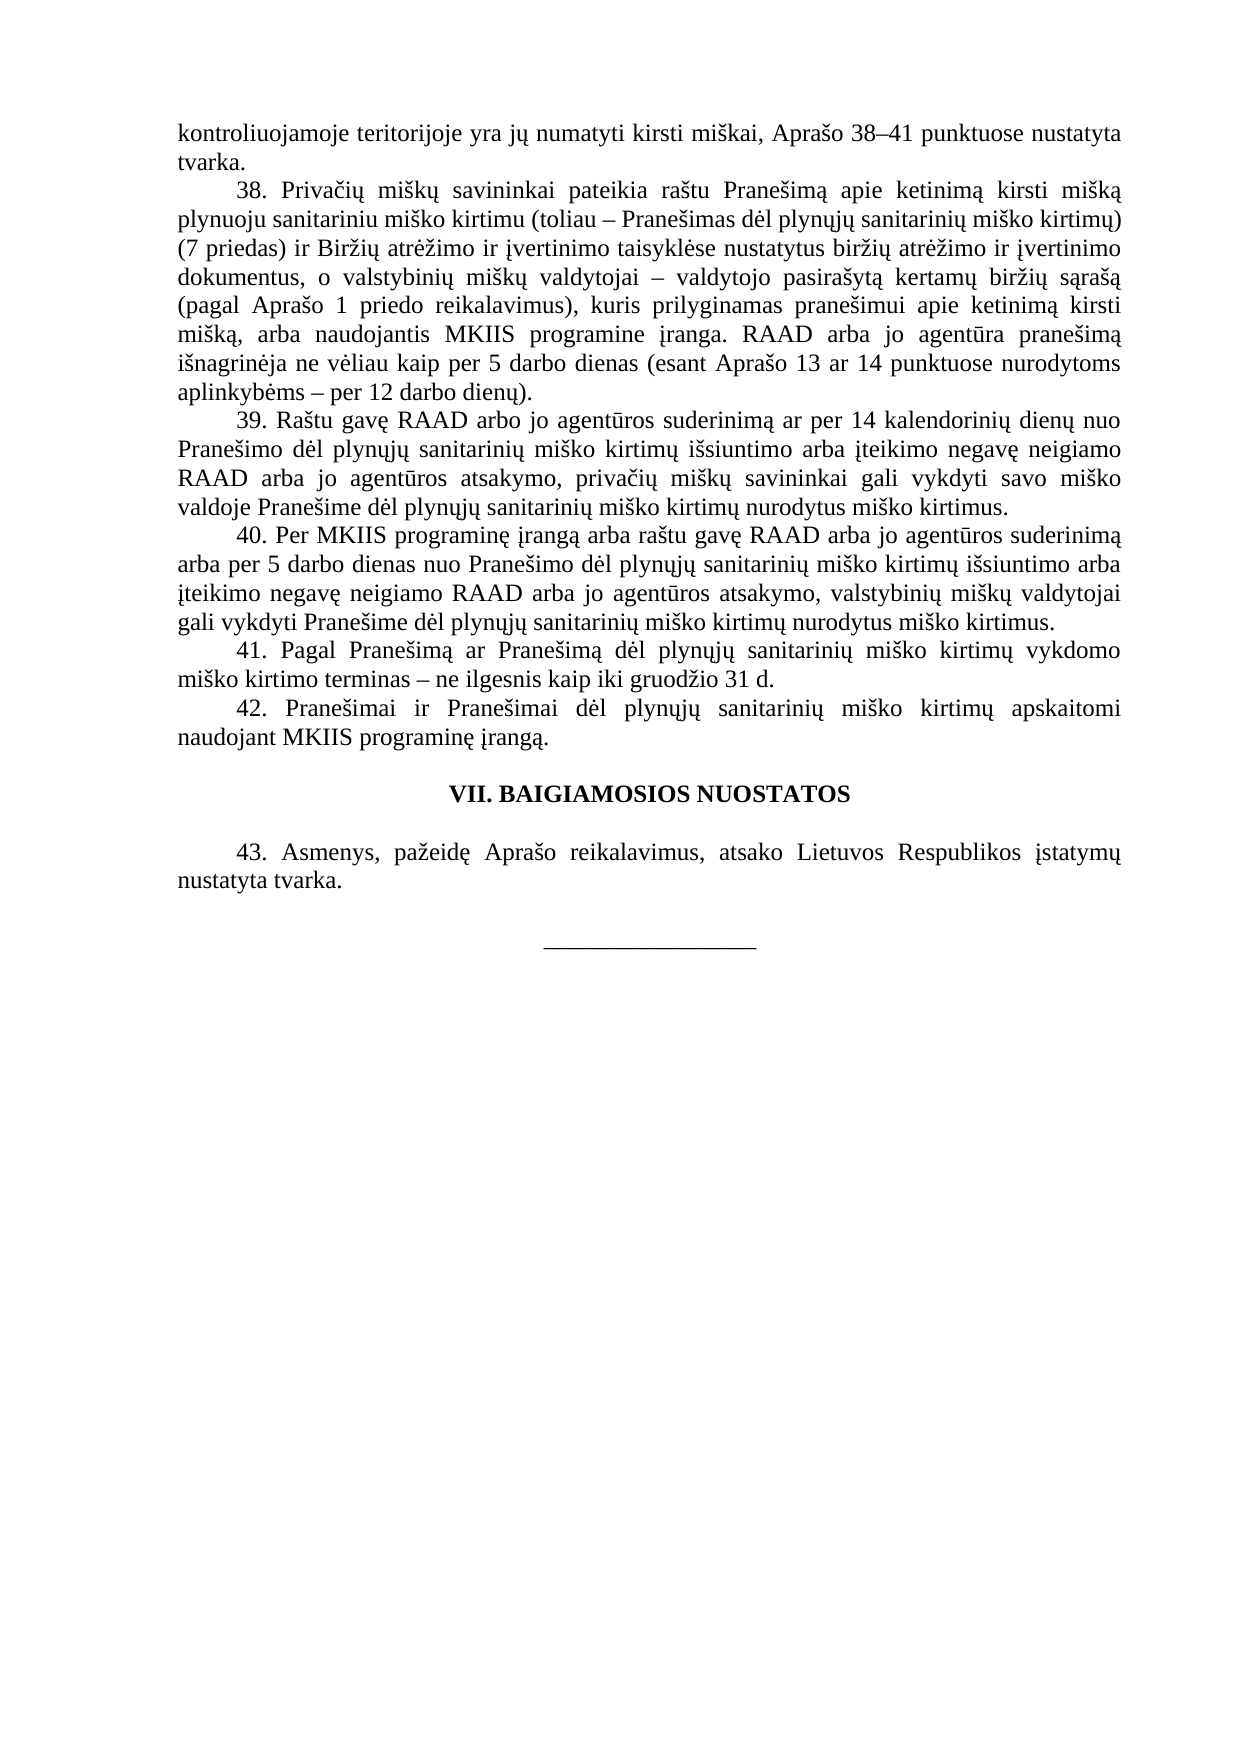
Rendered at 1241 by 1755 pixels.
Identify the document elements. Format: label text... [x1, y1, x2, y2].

text kontroliuojamoje teritorijoje yra jų numatyti kirsti miškai, Aprašo 38–41 punktuose nustatyta tvarka. [177, 118, 1122, 176]
text 39. Raštu gavę RAAD arbo jo agentūros suderinimą ar per 14 kalendorinių dienų nuo Pranešimo dėl plynųjų sanitarinių miško kirtimų išsiuntimo arba įteikimo negavę neigiamo RAAD arba jo agentūros atsakymo, privačių miškų savininkai gali vykdyti savo miško valdoje Pranešime dėl plynųjų sanitarinių miško kirtimų nurodytus miško kirtimus. [177, 406, 1122, 521]
text 42. Pranešimai ir Pranešimai dėl plynųjų sanitarinių miško kirtimų apskaitomi naudojant MKIIS programinę įrangą. [177, 693, 1122, 751]
text _________________ [177, 923, 1122, 952]
text 43. Asmenys, pažeidę Aprašo reikalavimus, atsako Lietuvos Respublikos įstatymų nustatyta tvarka. [177, 837, 1122, 894]
text 41. Pagal Pranešimą ar Pranešimą dėl plynųjų sanitarinių miško kirtimų vykdomo miško kirtimo terminas – ne ilgesnis kaip iki gruodžio 31 d. [177, 636, 1122, 693]
text 38. Privačių miškų savininkai pateikia raštu Pranešimą apie ketinimą kirsti mišką plynuoju sanitariniu miško kirtimu (toliau – Pranešimas dėl plynųjų sanitarinių miško kirtimų) (7 priedas) ir Biržių atrėžimo ir įvertinimo taisyklėse nustatytus biržių atrėžimo ir įvertinimo dokumentus, o valstybinių miškų valdytojai – valdytojo pasirašytą kertamų biržių sąrašą (pagal Aprašo 1 priedo reikalavimus), kuris prilyginamas pranešimui apie ketinimą kirsti mišką, arba naudojantis MKIIS programine įranga. RAAD arba jo agentūra pranešimą išnagrinėja ne vėliau kaip per 5 darbo dienas (esant Aprašo 13 ar 14 punktuose nurodytoms aplinkybėms – per 12 darbo dienų). [177, 176, 1122, 406]
text 40. Per MKIIS programinę įrangą arba raštu gavę RAAD arba jo agentūros suderinimą arba per 5 darbo dienas nuo Pranešimo dėl plynųjų sanitarinių miško kirtimų išsiuntimo arba įteikimo negavę neigiamo RAAD arba jo agentūros atsakymo, valstybinių miškų valdytojai gali vykdyti Pranešime dėl plynųjų sanitarinių miško kirtimų nurodytus miško kirtimus. [177, 521, 1122, 636]
text VII. BAIGIAMOSIOS NUOSTATOS [177, 779, 1122, 808]
